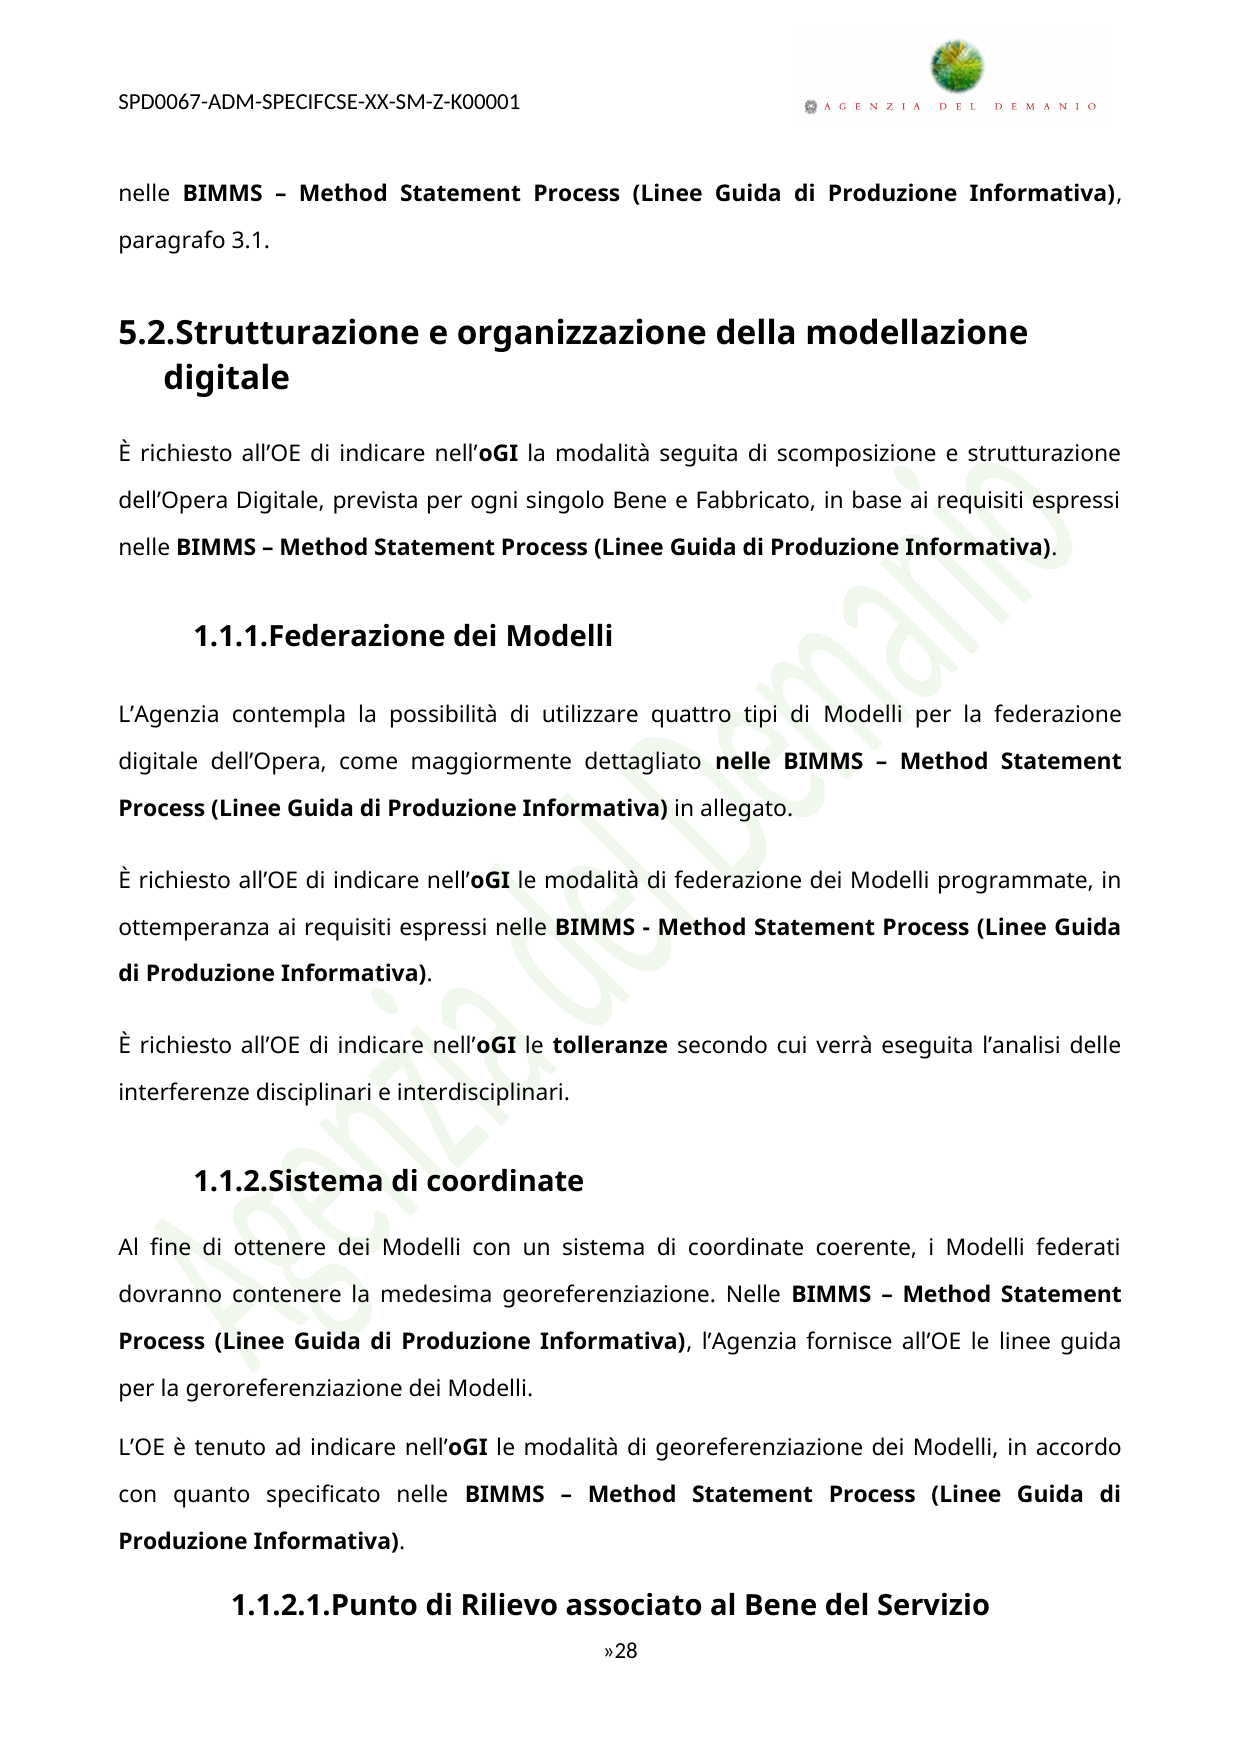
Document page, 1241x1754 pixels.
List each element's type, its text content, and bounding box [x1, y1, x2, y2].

text È richiesto all’OE di indicare nell’oGI le tolleranze secondo cui verrà eseguita l’analisi delle interferenze disciplinari e interdisciplinari. [499, 1029, 1122, 1107]
text È richiesto all’OE di indicare nell’oGI le modalità di federazione dei Modelli programmate, in ottemperanza ai requisiti espressi nelle BIMMS - Method Statement Process (Linee Guida di Produzione Informativa). [499, 864, 1122, 989]
list Federazione dei Modelli [193, 615, 898, 654]
list Sistema di coordinate [373, 1161, 1122, 1200]
list [900, 636, 927, 654]
text nelle BIMMS – Method Statement Process (Linee Guida di Produzione Informativa), paragrafo 3.1. [118, 177, 1122, 255]
list Sistema di coordinate [334, 1161, 392, 1200]
list Sistema di coordinate [193, 1161, 282, 1200]
text L’Agenzia contempla la possibilità di utilizzare quattro tipi di Modelli per la federazione digitale dell’Opera, come maggiormente dettagliato nelle BIMMS – Method Statement Process (Linee Guida di Produzione Informativa) in allegato. [118, 698, 1122, 823]
text È richiesto all’OE di indicare nell’oGI le modalità di federazione dei Modelli programmate, in ottemperanza ai requisiti espressi nelle BIMMS - Method Statement Process (Linee Guida di Produzione Informativa). [118, 864, 539, 989]
list [908, 615, 969, 654]
text È richiesto all’OE di indicare nell’oGI la modalità seguita di scomposizione e strutturazione dell’Opera Digitale, prevista per ogni singolo Bene e Fabbricato, in base ai requisiti espressi nelle BIMMS – Method Statement Process (Linee Guida di Produzione Informativa). [118, 437, 1122, 562]
text Al fine di ottenere dei Modelli con un sistema di coordinate coerente, i Modelli federati dovranno contenere la medesima georeferenziazione. Nelle BIMMS – Method Statement Process (Linee Guida di Produzione Informativa), l’Agenzia fornisce all’OE le linee guida per la geroreferenziazione dei Modelli. [118, 1231, 1122, 1403]
text È richiesto all’OE di indicare nell’oGI le tolleranze secondo cui verrà eseguita l’analisi delle interferenze disciplinari e interdisciplinari. [423, 1029, 501, 1103]
list Punto di Rilievo associato al Bene del Servizio [231, 1584, 1122, 1624]
list Sistema di coordinate [296, 1162, 333, 1200]
text L’OE è tenuto ad indicare nell’oGI le modalità di georeferenziazione dei Modelli, in accordo con quanto specificato nelle BIMMS – Method Statement Process (Linee Guida di Produzione Informativa). [118, 1431, 1122, 1556]
text È richiesto all’OE di indicare nell’oGI le tolleranze secondo cui verrà eseguita l’analisi delle interferenze disciplinari e interdisciplinari. [118, 1029, 481, 1107]
list [950, 615, 1122, 654]
list Strutturazione e organizzazione della modellazione digitale [118, 308, 1122, 399]
list Sistema di coordinate [273, 1174, 292, 1200]
